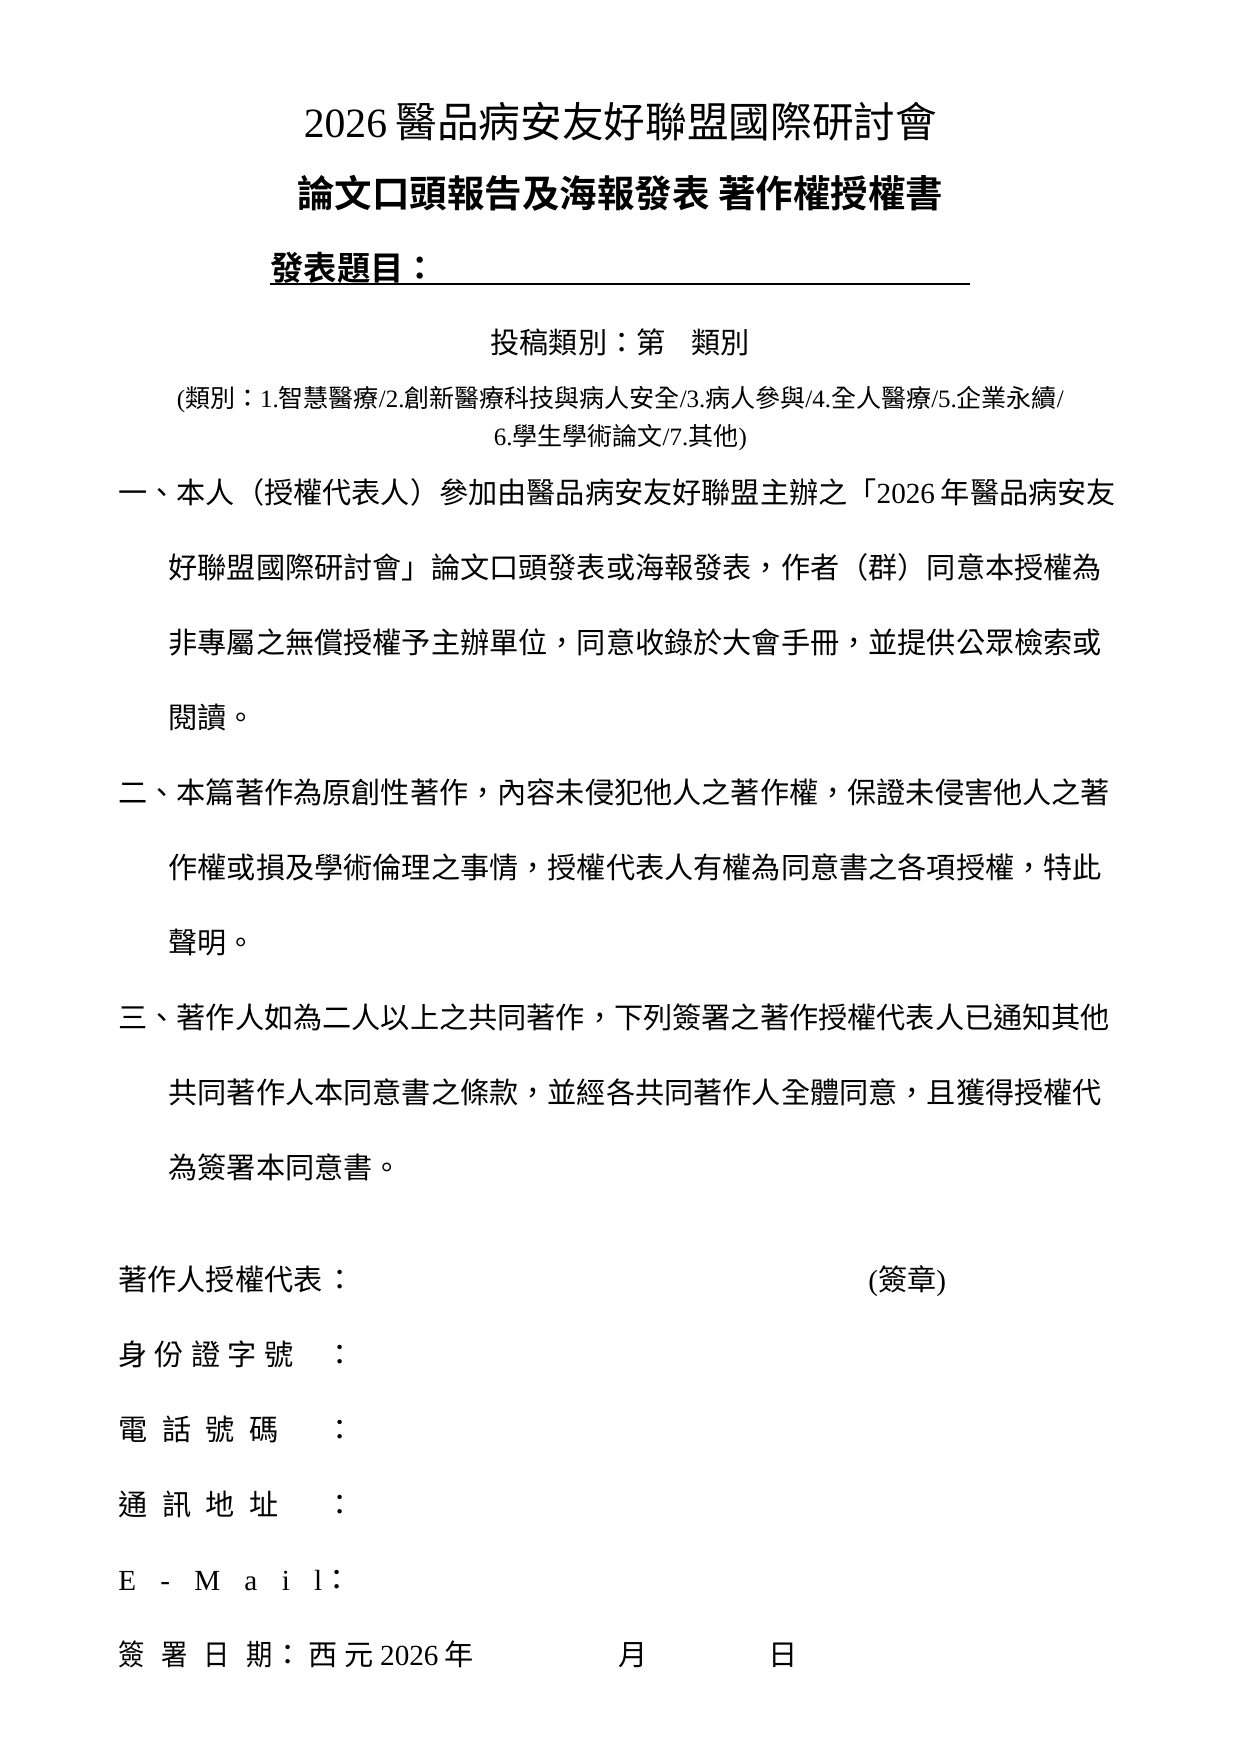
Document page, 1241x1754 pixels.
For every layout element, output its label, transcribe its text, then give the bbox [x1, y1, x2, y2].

list 著作人如為二人以上之共同著作，下列簽署之著作授權代表人已通知其他共同著作人本同意書之條款，並經各共同著作人全體同意，且獲得授權代為簽署本同意書。 [118, 978, 1122, 1203]
text (類別：1.智慧醫療/2.創新醫療科技與病人安全/3.病人參與/4.全人醫療/5.企業永續/ [118, 378, 1122, 416]
text 簽署日期： 西 元 2026年 月 日 [118, 1616, 1122, 1691]
text 著作人授權代表 ： (簽章) [118, 1241, 1122, 1316]
text E-Mail： [118, 1541, 1122, 1616]
text 身份證字號 ： [118, 1316, 1122, 1391]
text 論文口頭報告及海報發表 著作權授權書 [118, 153, 1122, 228]
text 通訊地址 ： [118, 1466, 1122, 1541]
list 本人（授權代表人）參加由醫品病安友好聯盟主辦之「2026年醫品病安友好聯盟國際研討會」論文口頭發表或海報發表，作者（群）同意本授權為非專屬之無償授權予主辦單位，同意收錄於大會手冊，並提供公眾檢索或閱讀。 [118, 453, 1122, 753]
text 發表題目： [118, 228, 1122, 303]
list 本篇著作為原創性著作，內容未侵犯他人之著作權，保證未侵害他人之著作權或損及學術倫理之事情，授權代表人有權為同意書之各項授權，特此聲明。 [118, 753, 1122, 978]
text 電話號碼 ： [118, 1391, 1122, 1466]
text 投稿類別：第 類別 [118, 303, 1122, 378]
text 6.學生學術論文/7.其他) [118, 416, 1122, 453]
